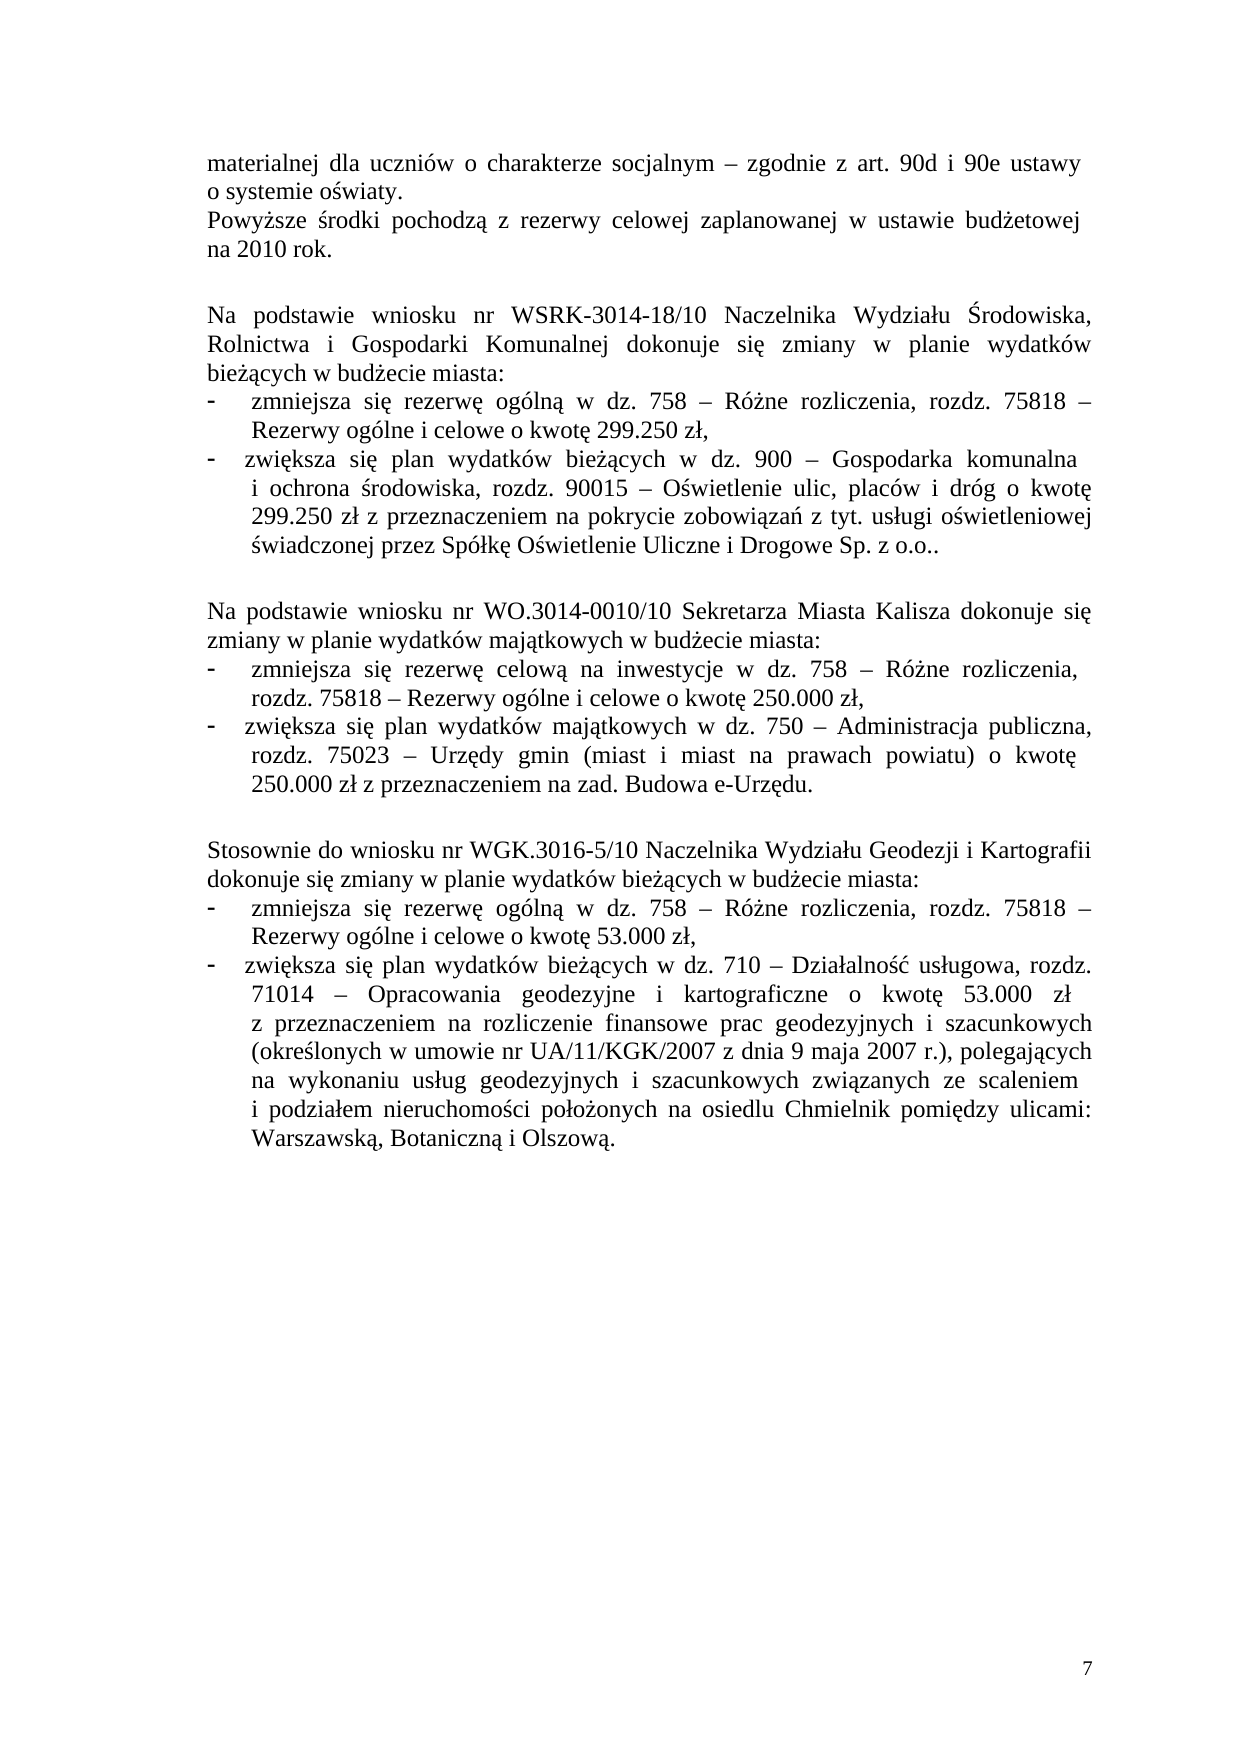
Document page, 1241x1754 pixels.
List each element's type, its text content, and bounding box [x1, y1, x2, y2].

title Stosownie do wniosku nr WGK.3016-5/10 Naczelnika Wydziału Geodezji i Kartografii dokonuje się zmiany w planie wydatków bieżących w budżecie miasta: [207, 835, 1092, 893]
list zmniejsza się rezerwę celową na inwestycje w dz. 758 – Różne rozliczenia, rozdz. 75818 – Rezerwy ogólne i celowe o kwotę 250.000 zł, [207, 654, 1092, 711]
title materialnej dla uczniów o charakterze socjalnym – zgodnie z art. 90d i 90e ustawy o systemie oświaty. [207, 148, 1092, 205]
list zwiększa się plan wydatków bieżących w dz. 710 – Działalność usługowa, rozdz. 71014 – Opracowania geodezyjne i kartograficzne o kwotę 53.000 zł z przeznaczeniem na rozliczenie finansowe prac geodezyjnych i szacunkowych (określonych w umowie nr UA/11/KGK/2007 z dnia 9 maja 2007 r.), polegających na wykonaniu usług geodezyjnych i szacunkowych związanych ze scaleniem i podziałem nieruchomości położonych na osiedlu Chmielnik pomiędzy ulicami: Warszawską, Botaniczną i Olszową. [207, 950, 1092, 1151]
list zwiększa się plan wydatków majątkowych w dz. 750 – Administracja publiczna, rozdz. 75023 – Urzędy gmin (miast i miast na prawach powiatu) o kwotę 250.000 zł z przeznaczeniem na zad. Budowa e-Urzędu. [207, 711, 1092, 798]
title Na podstawie wniosku nr WO.3014-0010/10 Sekretarza Miasta Kalisza dokonuje się zmiany w planie wydatków majątkowych w budżecie miasta: [207, 596, 1092, 654]
title Na podstawie wniosku nr WSRK-3014-18/10 Naczelnika Wydziału Środowiska, Rolnictwa i Gospodarki Komunalnej dokonuje się zmiany w planie wydatków bieżących w budżecie miasta: [207, 300, 1092, 386]
list zwiększa się plan wydatków bieżących w dz. 900 – Gospodarka komunalna i ochrona środowiska, rozdz. 90015 – Oświetlenie ulic, placów i dróg o kwotę 299.250 zł z przeznaczeniem na pokrycie zobowiązań z tyt. usługi oświetleniowej świadczonej przez Spółkę Oświetlenie Uliczne i Drogowe Sp. z o.o.. [207, 444, 1092, 559]
title Powyższe środki pochodzą z rezerwy celowej zaplanowanej w ustawie budżetowej na 2010 rok. [207, 205, 1092, 263]
list zmniejsza się rezerwę ogólną w dz. 758 – Różne rozliczenia, rozdz. 75818 – Rezerwy ogólne i celowe o kwotę 53.000 zł, [207, 893, 1092, 950]
list zmniejsza się rezerwę ogólną w dz. 758 – Różne rozliczenia, rozdz. 75818 – Rezerwy ogólne i celowe o kwotę 299.250 zł, [207, 386, 1092, 444]
